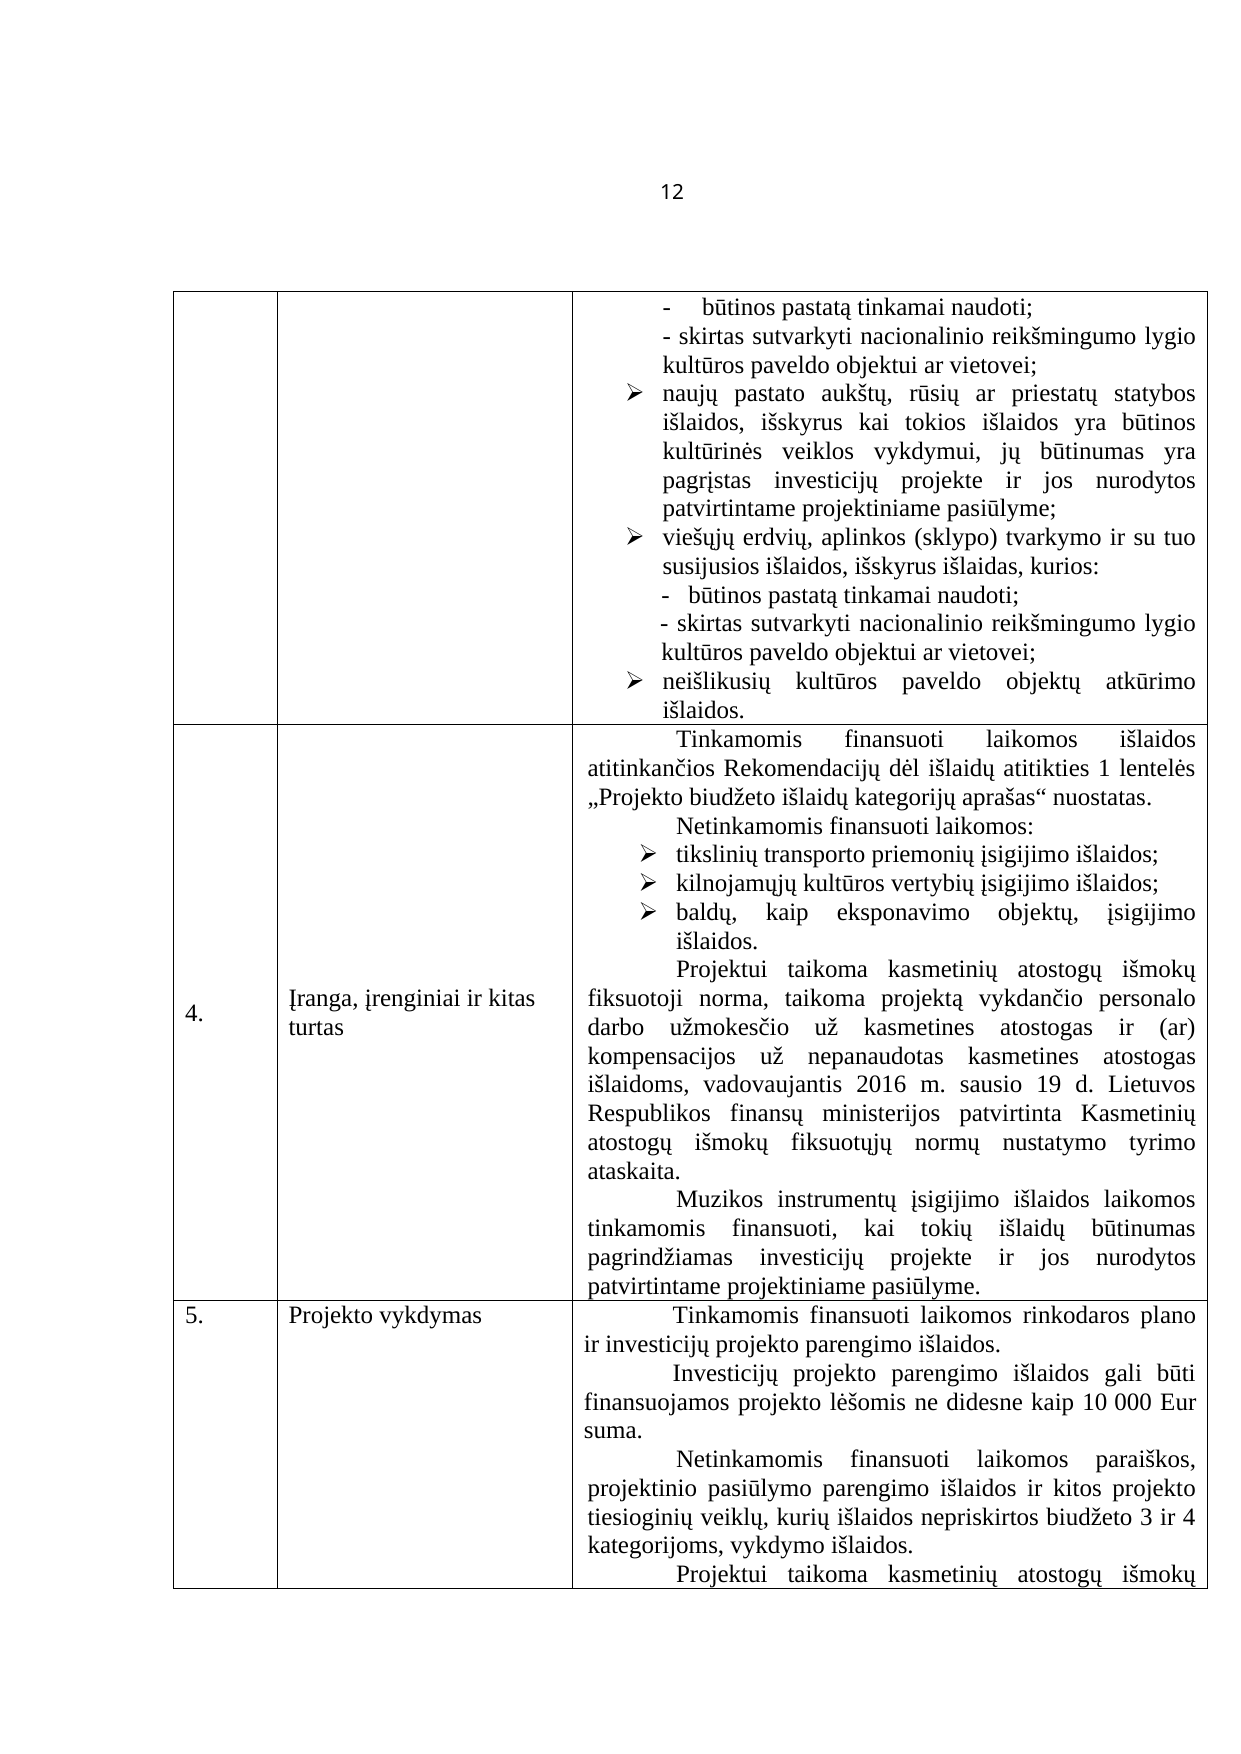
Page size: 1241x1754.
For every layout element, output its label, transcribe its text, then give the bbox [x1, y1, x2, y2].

table_cell 4. [174, 725, 277, 1299]
table_cell - būtinos pastatą tinkamai naudoti; - skirtas sutvarkyti nacionalinio reikšmingumo lygio kultūros paveldo objektui ar vietovei;  naujų pastato aukštų, rūsių ar priestatų statybos išlaidos, išskyrus kai tokios išlaidos yra būtinos kultūrinės veiklos vykdymui, jų būtinumas yra pagrįstas investicijų projekte ir jos nurodytos patvirtintame projektiniame pasiūlyme;  viešųjų erdvių, aplinkos (sklypo) tvarkymo ir su tuo susijusios išlaidos, išskyrus išlaidas, kurios: - būtinos pastatą tinkamai naudoti; - skirtas sutvarkyti nacionalinio reikšmingumo lygio kultūros paveldo objektui ar vietovei;  neišlikusių kultūros paveldo objektų atkūrimo išlaidos. [573, 292, 1207, 723]
table_cell [174, 292, 277, 723]
table_cell Tinkamomis finansuoti laikomos išlaidos atitinkančios Rekomendacijų dėl išlaidų atitikties 1 lentelės „Projekto biudžeto išlaidų kategorijų aprašas“ nuostatas. Netinkamomis finansuoti laikomos:  tikslinių transporto priemonių įsigijimo išlaidos;  kilnojamųjų kultūros vertybių įsigijimo išlaidos;  baldų, kaip eksponavimo objektų, įsigijimo išlaidos. Projektui taikoma kasmetinių atostogų išmokų fiksuotoji norma, taikoma projektą vykdančio personalo darbo užmokesčio už kasmetines atostogas ir (ar) kompensacijos už nepanaudotas kasmetines atostogas išlaidoms, vadovaujantis 2016 m. sausio 19 d. Lietuvos Respublikos finansų ministerijos patvirtinta Kasmetinių atostogų išmokų fiksuotųjų normų nustatymo tyrimo ataskaita. Muzikos instrumentų įsigijimo išlaidos laikomos tinkamomis finansuoti, kai tokių išlaidų būtinumas pagrindžiamas investicijų projekte ir jos nurodytos patvirtintame projektiniame pasiūlyme. [573, 725, 1207, 1299]
table_cell Įranga, įrenginiai ir kitas turtas [278, 725, 572, 1299]
table_cell Tinkamomis finansuoti laikomos rinkodaros plano ir investicijų projekto parengimo išlaidos. Investicijų projekto parengimo išlaidos gali būti finansuojamos projekto lėšomis ne didesne kaip 10 000 Eur suma. Netinkamomis finansuoti laikomos paraiškos, projektinio pasiūlymo parengimo išlaidos ir kitos projekto tiesioginių veiklų, kurių išlaidos nepriskirtos biudžeto 3 ir 4 kategorijoms, vykdymo išlaidos. Projektui taikoma kasmetinių atostogų išmokų [573, 1301, 1207, 1588]
table_cell Projekto vykdymas [278, 1301, 572, 1588]
table_cell [278, 292, 572, 723]
table_cell 5. [174, 1301, 277, 1588]
